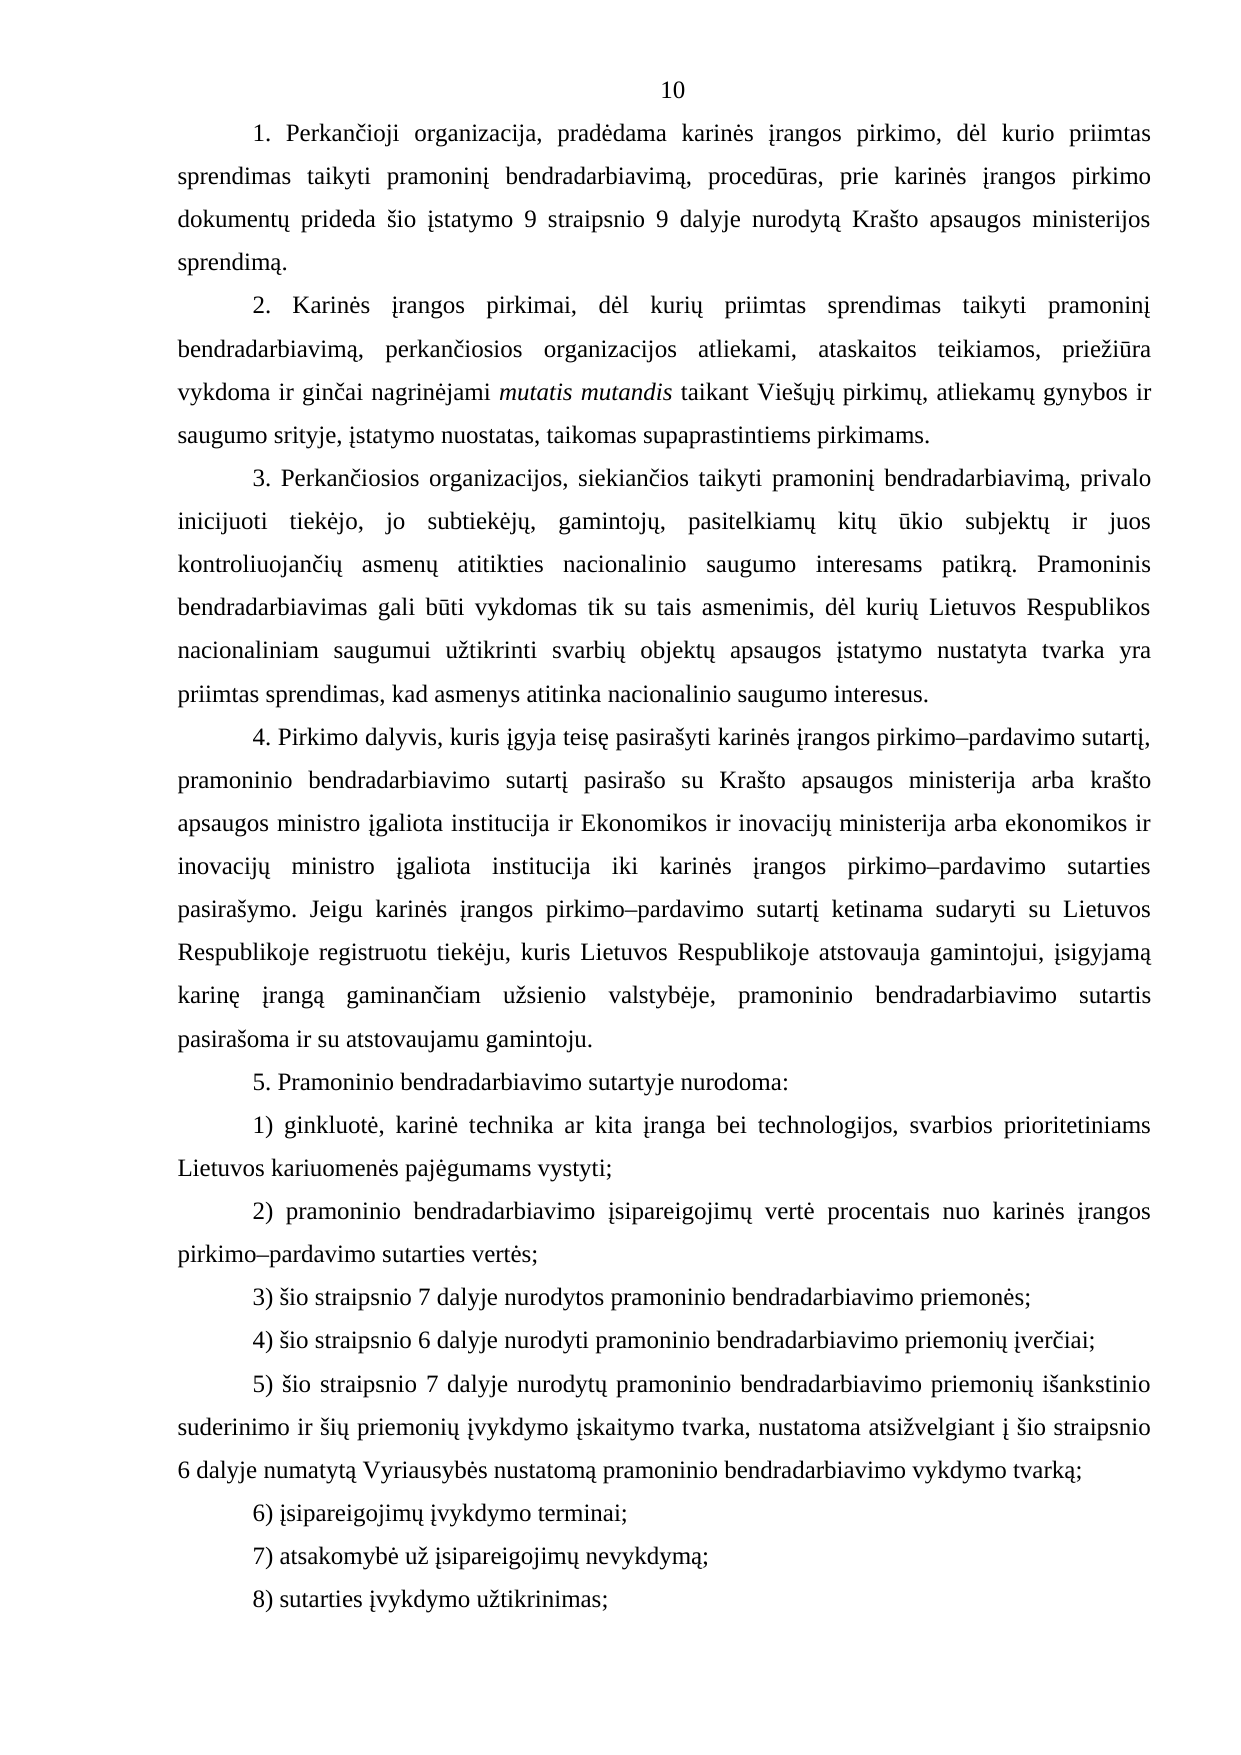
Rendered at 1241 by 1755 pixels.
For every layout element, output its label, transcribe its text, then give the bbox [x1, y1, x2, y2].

text 2. Karinės įrangos pirkimai, dėl kurių priimtas sprendimas taikyti pramoninį bendradarbiavimą, perkančiosios organizacijos atliekami, ataskaitos teikiamos, priežiūra vykdoma ir ginčai nagrinėjami mutatis mutandis taikant Viešųjų pirkimų, atliekamų gynybos ir saugumo srityje, įstatymo nuostatas, taikomas supaprastintiems pirkimams. [177, 291, 1152, 449]
text 6) įsipareigojimų įvykdymo terminai; [177, 1498, 1152, 1527]
text 4) šio straipsnio 6 dalyje nurodyti pramoninio bendradarbiavimo priemonių įverčiai; [177, 1326, 1152, 1354]
text 7) atsakomybė už įsipareigojimų nevykdymą; [177, 1541, 1152, 1570]
text 4. Pirkimo dalyvis, kuris įgyja teisę pasirašyti karinės įrangos pirkimo–pardavimo sutartį, pramoninio bendradarbiavimo sutartį pasirašo su Krašto apsaugos ministerija arba krašto apsaugos ministro įgaliota institucija ir Ekonomikos ir inovacijų ministerija arba ekonomikos ir inovacijų ministro įgaliota institucija iki karinės įrangos pirkimo–pardavimo sutarties pasirašymo. Jeigu karinės įrangos pirkimo–pardavimo sutartį ketinama sudaryti su Lietuvos Respublikoje registruotu tiekėju, kuris Lietuvos Respublikoje atstovauja gamintojui, įsigyjamą karinę įrangą gaminančiam užsienio valstybėje, pramoninio bendradarbiavimo sutartis pasirašoma ir su atstovaujamu gamintoju. [177, 722, 1152, 1052]
text 2) pramoninio bendradarbiavimo įsipareigojimų vertė procentais nuo karinės įrangos pirkimo–pardavimo sutarties vertės; [177, 1196, 1152, 1268]
text 3. Perkančiosios organizacijos, siekiančios taikyti pramoninį bendradarbiavimą, privalo inicijuoti tiekėjo, jo subtiekėjų, gamintojų, pasitelkiamų kitų ūkio subjektų ir juos kontroliuojančių asmenų atitikties nacionalinio saugumo interesams patikrą. Pramoninis bendradarbiavimas gali būti vykdomas tik su tais asmenimis, dėl kurių Lietuvos Respublikos nacionaliniam saugumui užtikrinti svarbių objektų apsaugos įstatymo nustatyta tvarka yra priimtas sprendimas, kad asmenys atitinka nacionalinio saugumo interesus. [177, 463, 1152, 707]
text 8) sutarties įvykdymo užtikrinimas; [177, 1584, 1152, 1613]
text 1. Perkančioji organizacija, pradėdama karinės įrangos pirkimo, dėl kurio priimtas sprendimas taikyti pramoninį bendradarbiavimą, procedūras, prie karinės įrangos pirkimo dokumentų prideda šio įstatymo 9 straipsnio 9 dalyje nurodytą Krašto apsaugos ministerijos sprendimą. [177, 118, 1152, 276]
text 3) šio straipsnio 7 dalyje nurodytos pramoninio bendradarbiavimo priemonės; [177, 1282, 1152, 1311]
text 5) šio straipsnio 7 dalyje nurodytų pramoninio bendradarbiavimo priemonių išankstinio suderinimo ir šių priemonių įvykdymo įskaitymo tvarka, nustatoma atsižvelgiant į šio straipsnio 6 dalyje numatytą Vyriausybės nustatomą pramoninio bendradarbiavimo vykdymo tvarką; [177, 1369, 1152, 1484]
text 5. Pramoninio bendradarbiavimo sutartyje nurodoma: [177, 1067, 1152, 1096]
text 1) ginkluotė, karinė technika ar kita įranga bei technologijos, svarbios prioritetiniams Lietuvos kariuomenės pajėgumams vystyti; [177, 1110, 1152, 1182]
